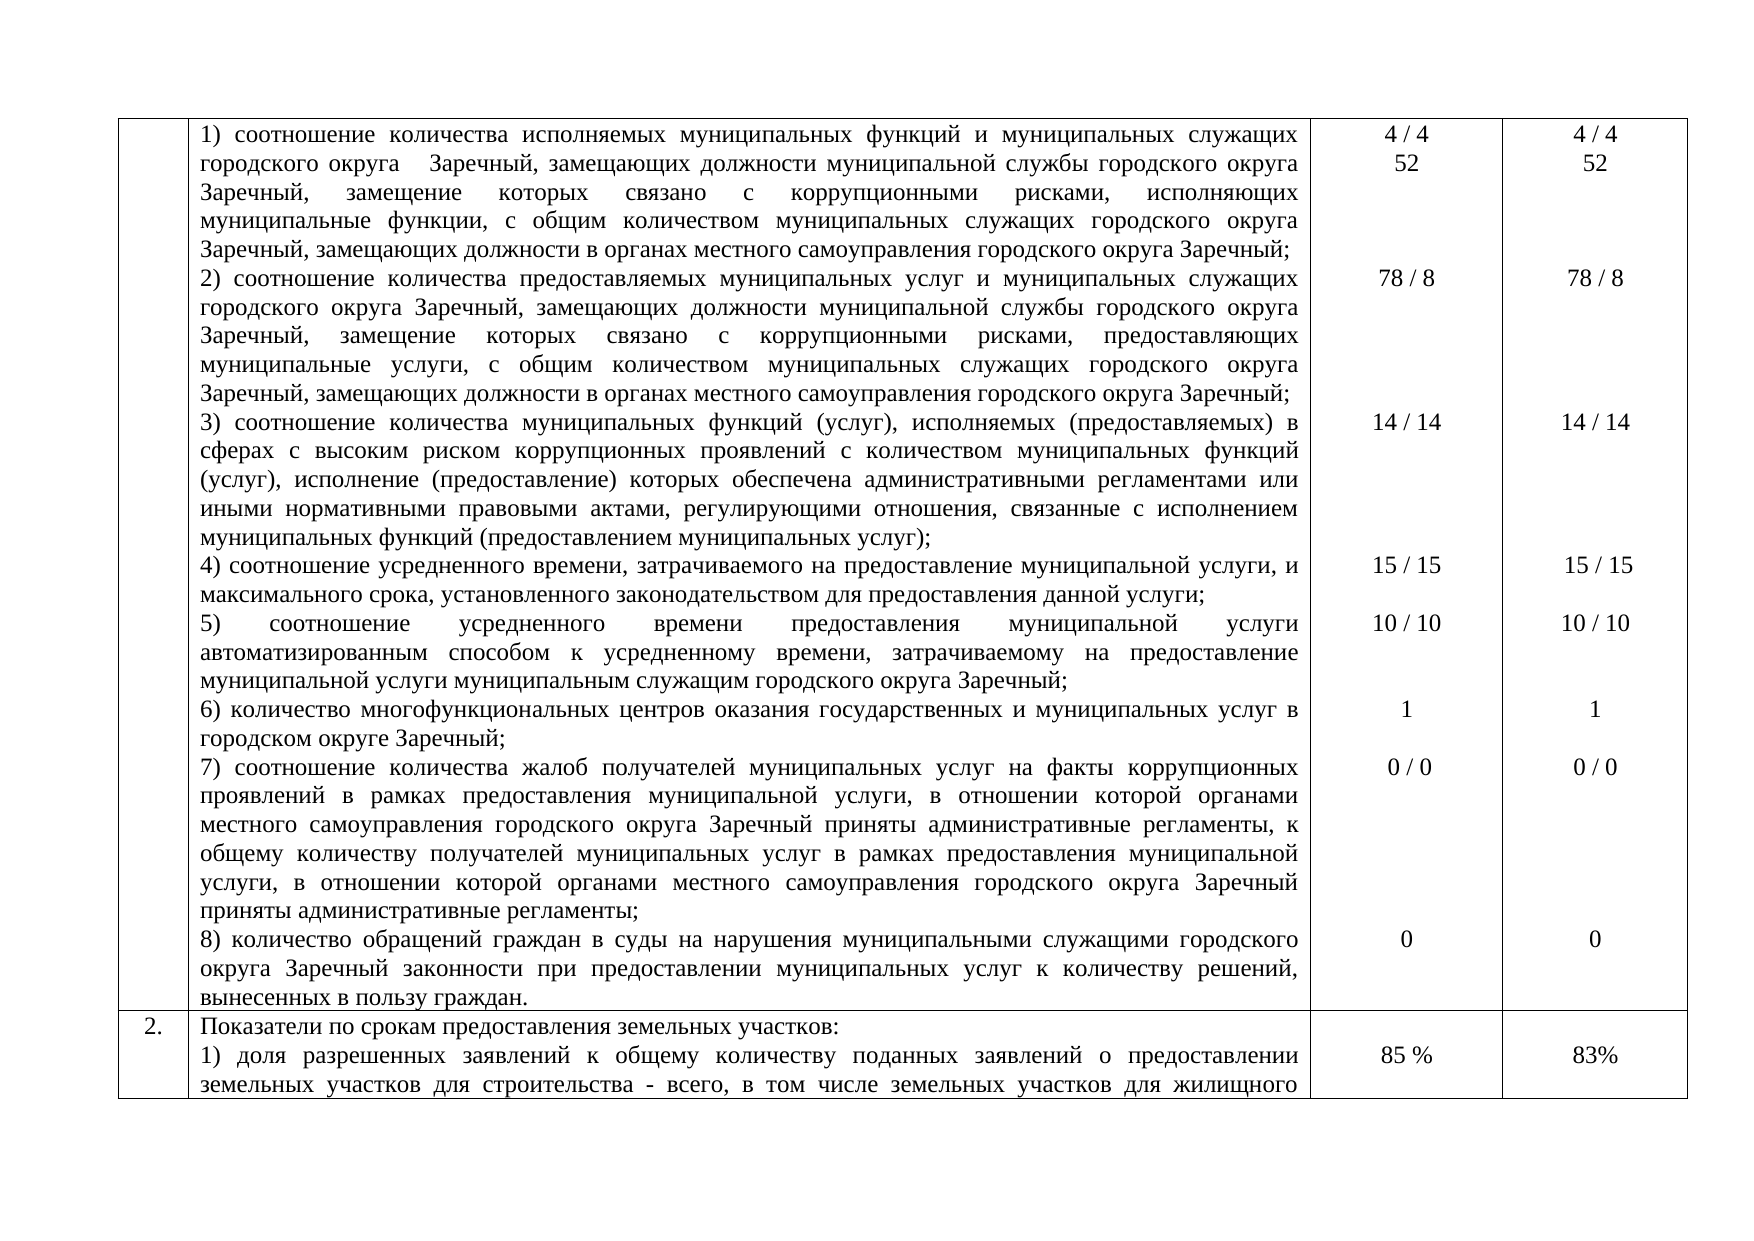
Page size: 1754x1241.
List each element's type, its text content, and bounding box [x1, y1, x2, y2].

table_cell [119, 119, 188, 1010]
table_cell 1) соотношение количества исполняемых муниципальных функций и муниципальных служащих городского округа Заречный, замещающих должности муниципальной службы городского округа Заречный, замещение которых связано с коррупционными рисками, исполняющих муниципальные функции, с общим количеством муниципальных служащих городского округа Заречный, замещающих должности в органах местного самоуправления городского округа Заречный; 2) соотношение количества предоставляемых муниципальных услуг и муниципальных служащих городского округа Заречный, замещающих должности муниципальной службы городского округа Заречный, замещение которых связано с коррупционными рисками, предоставляющих муниципальные услуги, с общим количеством муниципальных служащих городского округа Заречный, замещающих должности в органах местного самоуправления городского округа Заречный; 3) соотношение количества муниципальных функций (услуг), исполняемых (предоставляемых) в сферах с высоким риском коррупционных проявлений с количеством муниципальных функций (услуг), исполнение (предоставление) которых обеспечена административными регламентами или иными нормативными правовыми актами, регулирующими отношения, связанные с исполнением муниципальных функций (предоставлением муниципальных услуг); 4) соотношение усредненного времени, затрачиваемого на предоставление муниципальной услуги, и максимального срока, установленного законодательством для предоставления данной услуги; 5) соотношение усредненного времени предоставления муниципальной услуги автоматизированным способом к усредненному времени, затрачиваемому на предоставление муниципальной услуги муниципальным служащим городского округа Заречный; 6) количество многофункциональных центров оказания государственных и муниципальных услуг в городском округе Заречный; 7) соотношение количества жалоб получателей муниципальных услуг на факты коррупционных проявлений в рамках предоставления муниципальной услуги, в отношении которой органами местного самоуправления городского округа Заречный приняты административные регламенты, к общему количеству получателей муниципальных услуг в рамках предоставления муниципальной услуги, в отношении которой органами местного самоуправления городского округа Заречный приняты административные регламенты; 8) количество обращений граждан в суды на нарушения муниципальными служащими городского округа Заречный законности при предоставлении муниципальных услуг к количеству решений, вынесенных в пользу граждан. [189, 119, 1310, 1010]
table_cell 4 / 4 52 78 / 8 14 / 14 15 / 15 10 / 10 1 0 / 0 0 [1503, 119, 1687, 1010]
table_cell Показатели по срокам предоставления земельных участков: 1) доля разрешенных заявлений к общему количеству поданных заявлений о предоставлении земельных участков для строительства - всего, в том числе земельных участков для жилищного [189, 1011, 1310, 1098]
table_cell 2. [119, 1011, 188, 1098]
table_cell 85 % [1311, 1011, 1502, 1098]
table_cell 83% [1503, 1011, 1687, 1098]
table_cell 4 / 4 52 78 / 8 14 / 14 15 / 15 10 / 10 1 0 / 0 0 [1311, 119, 1502, 1010]
